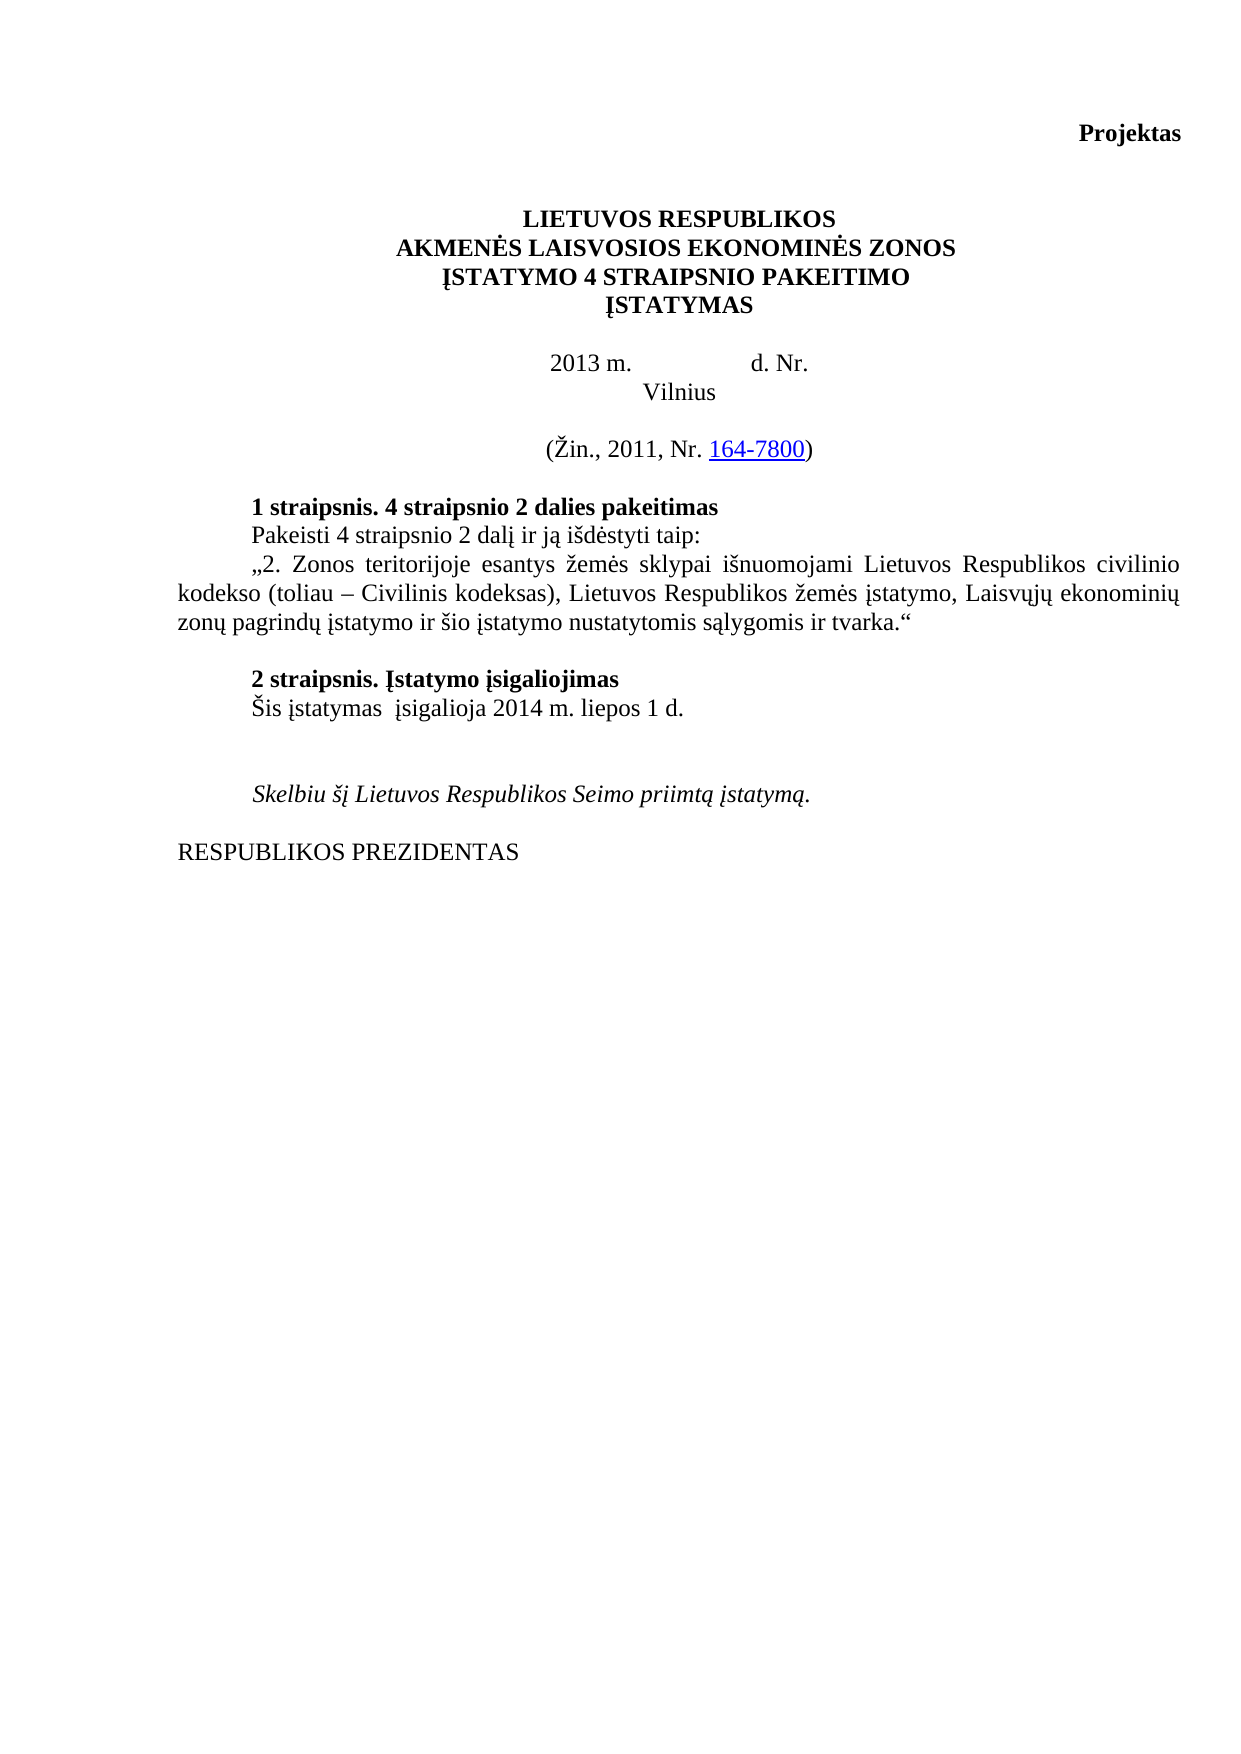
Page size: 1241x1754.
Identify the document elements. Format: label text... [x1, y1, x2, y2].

text AKMENĖS LAISVOSIOS EKONOMINĖS ZONOS [177, 233, 1181, 262]
text ĮSTATYMAS [177, 291, 1181, 319]
text Šis įstatymas įsigalioja 2014 m. liepos 1 d. [177, 693, 1181, 722]
text (Žin., 2011, Nr. 164-7800) [177, 434, 1181, 463]
text Pakeisti 4 straipsnio 2 dalį ir ją išdėstyti taip: [177, 521, 1181, 549]
text RESPUBLIKOS PREZIDENTAS [177, 837, 1181, 866]
text Projektas [717, 118, 1181, 147]
text Skelbiu šį Lietuvos Respublikos Seimo priimtą įstatymą. [177, 779, 1181, 808]
text 2013 m. d. Nr. [177, 348, 1181, 377]
text 2 straipsnis. Įstatymo įsigaliojimas [177, 664, 1181, 693]
text Vilnius [177, 377, 1181, 406]
text ĮSTATYMO 4 STRAIPSNIO PAKEITIMO [177, 262, 1181, 291]
text „2. Zonos teritorijoje esantys žemės sklypai išnuomojami Lietuvos Respublikos civilinio kodekso (toliau – Civilinis kodeksas), Lietuvos Respublikos žemės įstatymo, Laisvųjų ekonominių zonų pagrindų įstatymo ir šio įstatymo nustatytomis sąlygomis ir tvarka.“ [177, 549, 1181, 636]
text LIETUVOS RESPUBLIKOS [177, 204, 1181, 233]
text 1 straipsnis. 4 straipsnio 2 dalies pakeitimas [177, 492, 1181, 521]
